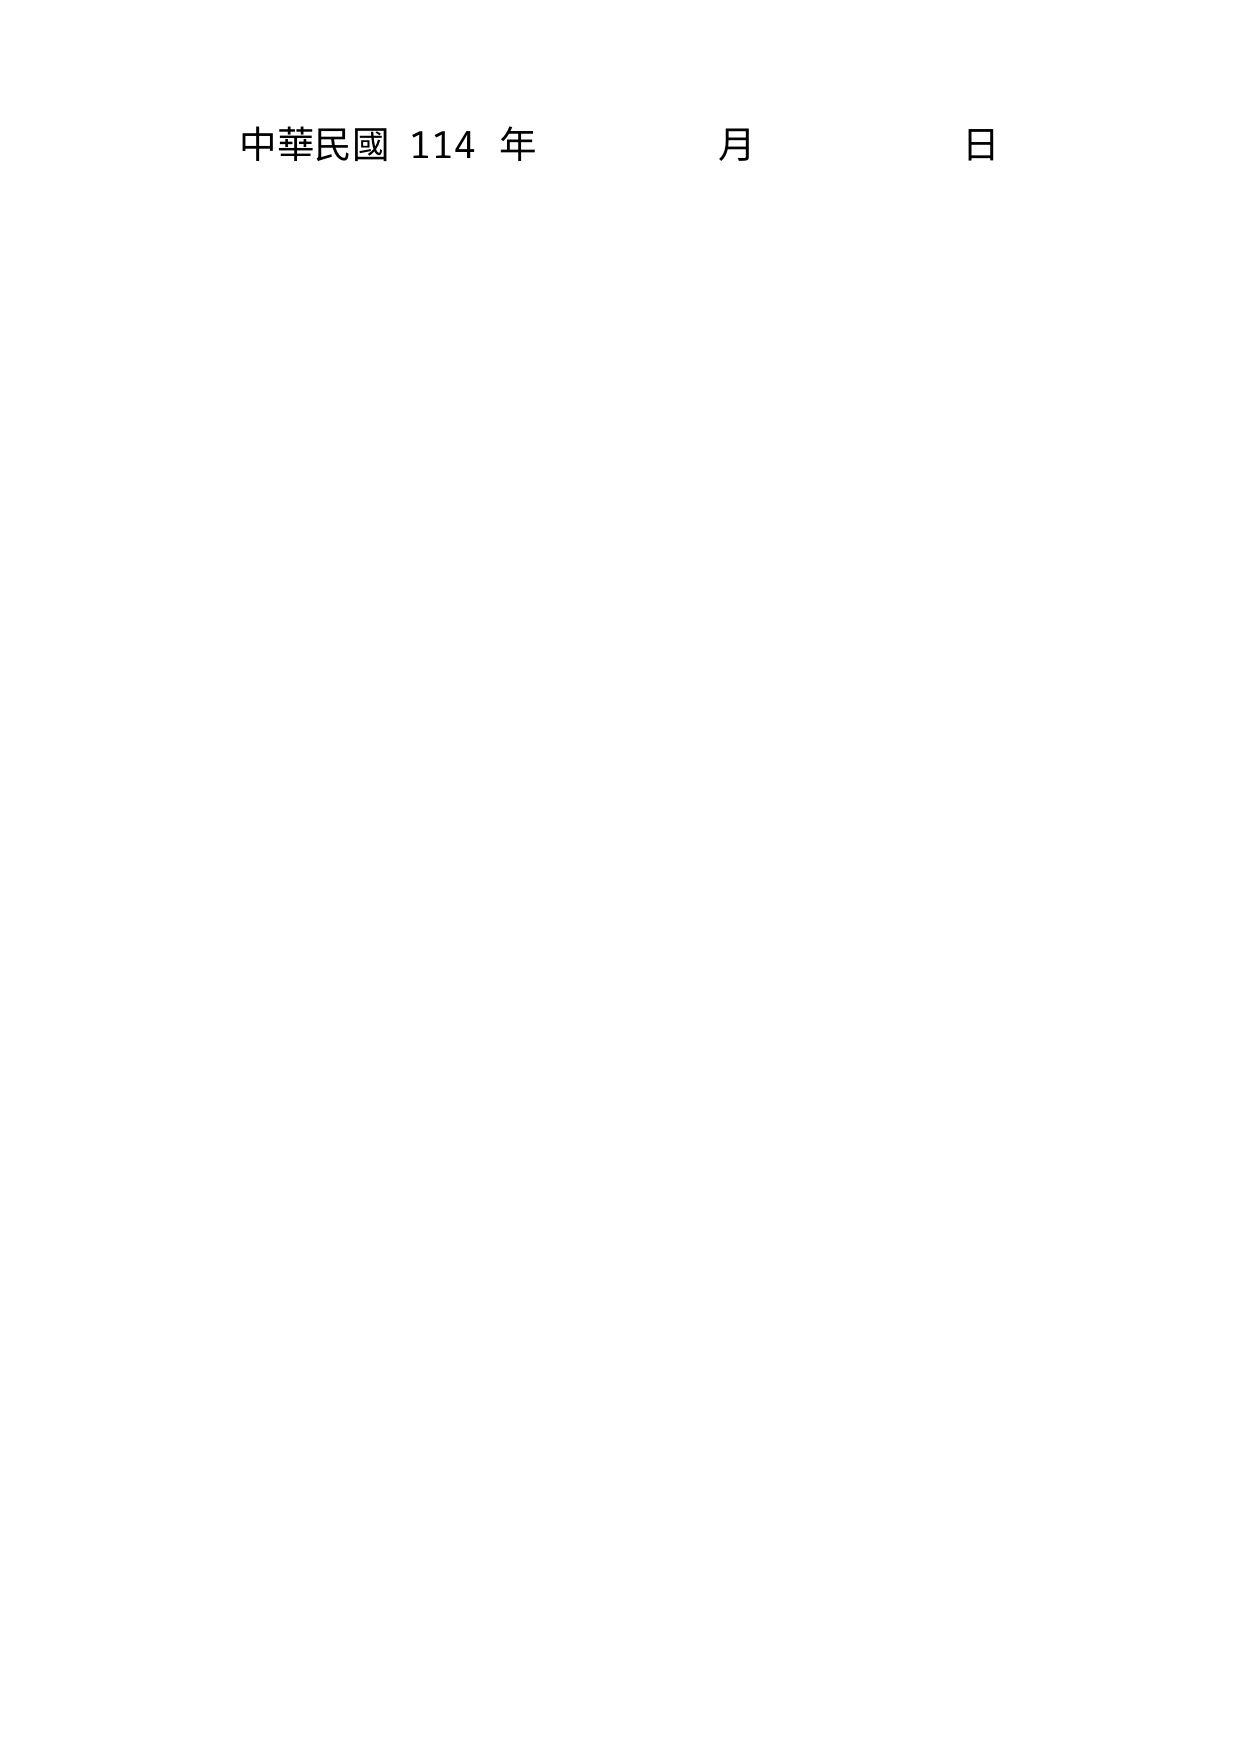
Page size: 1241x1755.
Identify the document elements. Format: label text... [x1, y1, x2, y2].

text 中華民國 114 年 月 日 [103, 114, 1137, 169]
